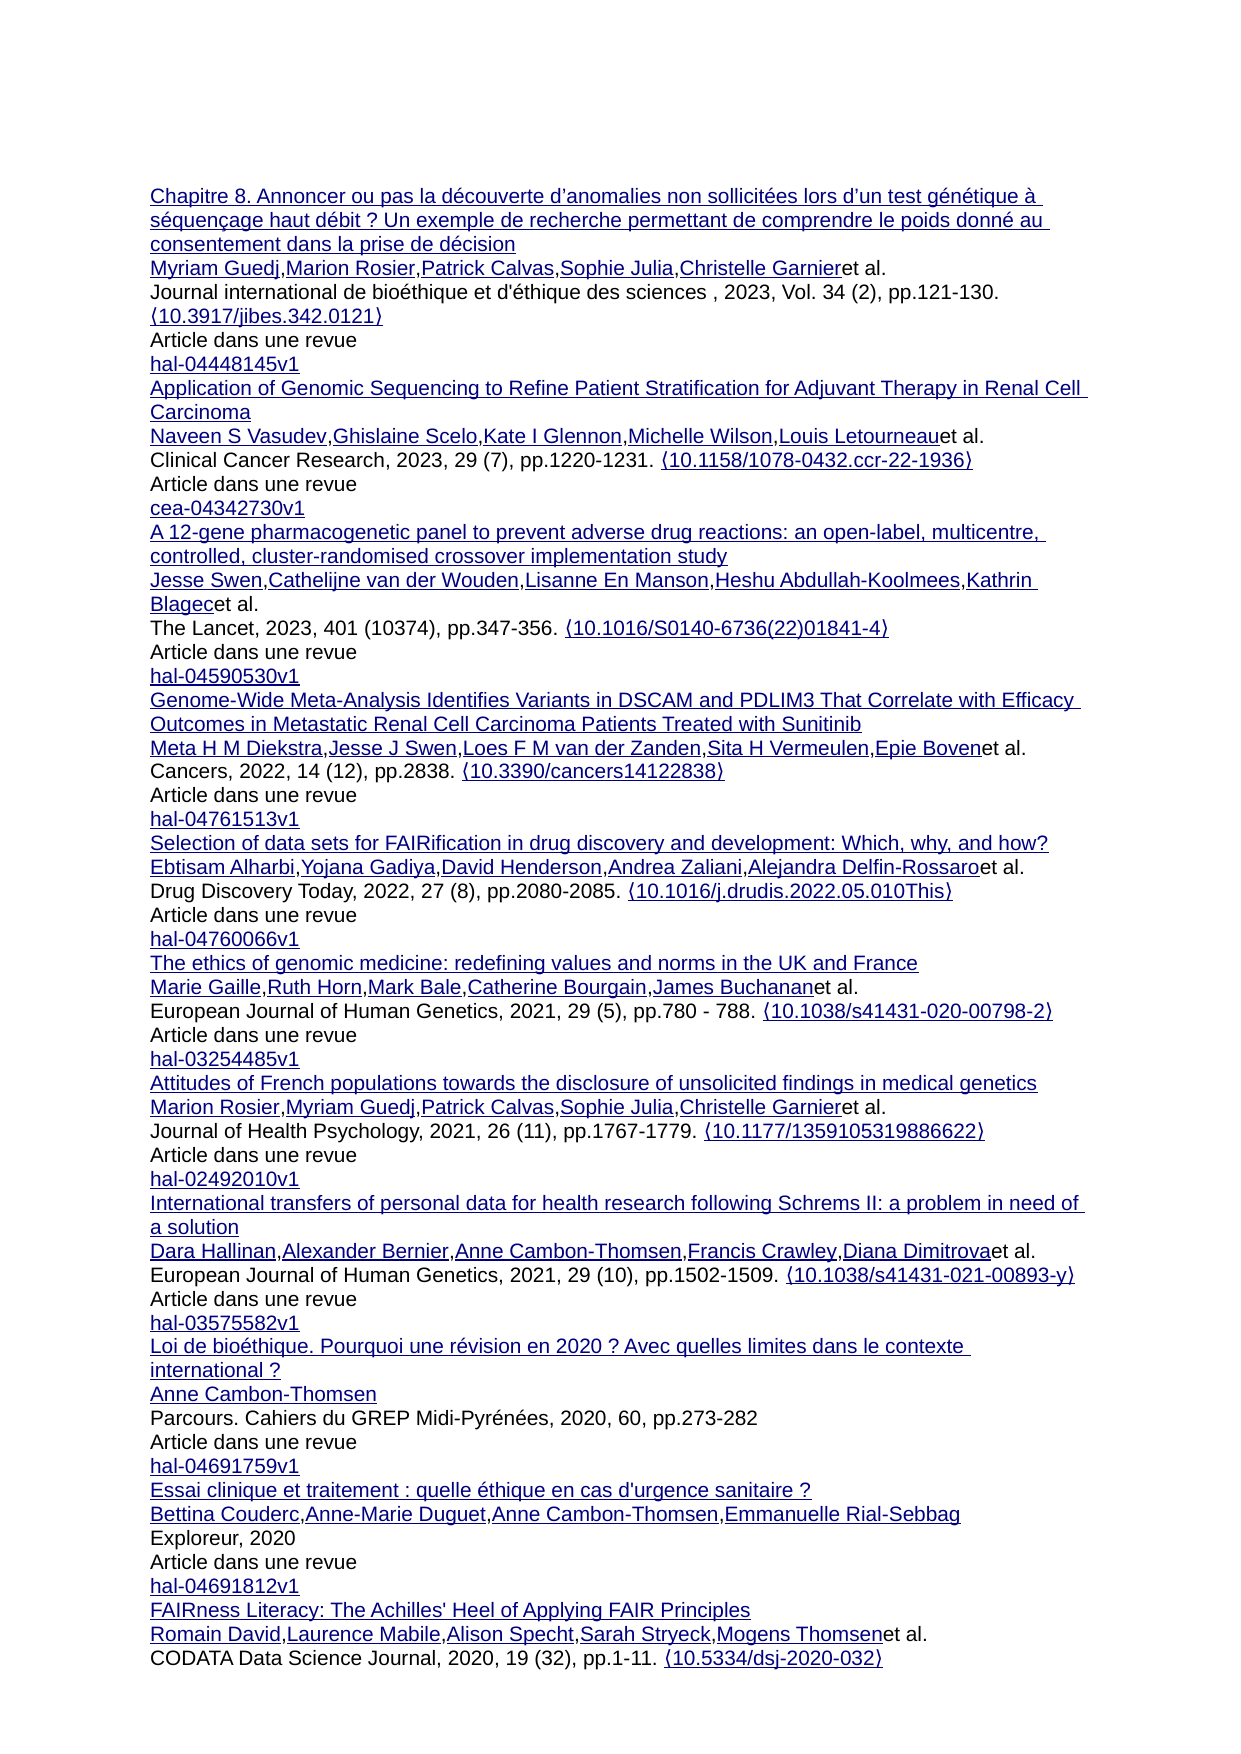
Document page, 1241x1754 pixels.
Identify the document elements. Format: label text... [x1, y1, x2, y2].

table_cell Attitudes of French populations towards the disclosure of unsolicited findings in medical genetics Marion Rosier,Myriam Guedj,Patrick Calvas,Sophie Julia,Christelle Garnieret al. Journal of Health Psychology, 2021, 26 (11), pp.1767-1779. ⟨10.1177/1359105319886622⟩ Article dans une revue hal-02492010v1 [150, 1071, 1090, 1191]
table_cell FAIRness Literacy: The Achilles' Heel of Applying FAIR Principles Romain David,Laurence Mabile,Alison Specht,Sarah Stryeck,Mogens Thomsenet al. CODATA Data Science Journal, 2020, 19 (32), pp.1-11. ⟨10.5334/dsj-2020-032⟩ [150, 1598, 1090, 1670]
table_cell Loi de bioéthique. Pourquoi une révision en 2020 ? Avec quelles limites dans le contexte international ? Anne Cambon-Thomsen Parcours. Cahiers du GREP Midi-Pyrénées, 2020, 60, pp.273-282 Article dans une revue hal-04691759v1 [150, 1334, 1090, 1478]
table_cell International transfers of personal data for health research following Schrems II: a problem in need of a solution Dara Hallinan,Alexander Bernier,Anne Cambon-Thomsen,Francis Crawley,Diana Dimitrovaet al. European Journal of Human Genetics, 2021, 29 (10), pp.1502-1509. ⟨10.1038/s41431-021-00893-y⟩ Article dans une revue hal-03575582v1 [150, 1191, 1090, 1334]
table_cell The ethics of genomic medicine: redefining values and norms in the UK and France Marie Gaille,Ruth Horn,Mark Bale,Catherine Bourgain,James Buchananet al. European Journal of Human Genetics, 2021, 29 (5), pp.780 - 788. ⟨10.1038/s41431-020-00798-2⟩ Article dans une revue hal-03254485v1 [150, 951, 1090, 1071]
table_cell A 12-gene pharmacogenetic panel to prevent adverse drug reactions: an open-label, multicentre, controlled, cluster-randomised crossover implementation study Jesse Swen,Cathelijne van der Wouden,Lisanne En Manson,Heshu Abdullah-Koolmees,Kathrin Blagecet al. The Lancet, 2023, 401 (10374), pp.347-356. ⟨10.1016/S0140-6736(22)01841-4⟩ Article dans une revue hal-04590530v1 [150, 520, 1090, 687]
table_header Chapitre 8. Annoncer ou pas la découverte d’anomalies non sollicitées lors d’un test génétique à séquençage haut débit ? Un exemple de recherche permettant de comprendre le poids donné au consentement dans la prise de décision Myriam Guedj,Marion Rosier,Patrick Calvas,Sophie Julia,Christelle Garnieret al. Journal international de bioéthique et d'éthique des sciences , 2023, Vol. 34 (2), pp.121-130. ⟨10.3917/jibes.342.0121⟩ Article dans une revue hal-04448145v1 [150, 184, 1090, 376]
table_cell Selection of data sets for FAIRification in drug discovery and development: Which, why, and how? Ebtisam Alharbi,Yojana Gadiya,David Henderson,Andrea Zaliani,Alejandra Delfin-Rossaroet al. Drug Discovery Today, 2022, 27 (8), pp.2080-2085. ⟨10.1016/j.drudis.2022.05.010This⟩ Article dans une revue hal-04760066v1 [150, 831, 1090, 951]
table_cell Application of Genomic Sequencing to Refine Patient Stratification for Adjuvant Therapy in Renal Cell Carcinoma Naveen S Vasudev,Ghislaine Scelo,Kate I Glennon,Michelle Wilson,Louis Letourneauet al. Clinical Cancer Research, 2023, 29 (7), pp.1220-1231. ⟨10.1158/1078-0432.ccr-22-1936⟩ Article dans une revue cea-04342730v1 [150, 376, 1090, 520]
table_cell Genome-Wide Meta-Analysis Identifies Variants in DSCAM and PDLIM3 That Correlate with Efficacy Outcomes in Metastatic Renal Cell Carcinoma Patients Treated with Sunitinib Meta H M Diekstra,Jesse J Swen,Loes F M van der Zanden,Sita H Vermeulen,Epie Bovenet al. Cancers, 2022, 14 (12), pp.2838. ⟨10.3390/cancers14122838⟩ Article dans une revue hal-04761513v1 [150, 688, 1090, 831]
table_cell Essai clinique et traitement : quelle éthique en cas d'urgence sanitaire ? Bettina Couderc,Anne-Marie Duguet,Anne Cambon-Thomsen,Emmanuelle Rial-Sebbag Exploreur, 2020 Article dans une revue hal-04691812v1 [150, 1478, 1090, 1598]
